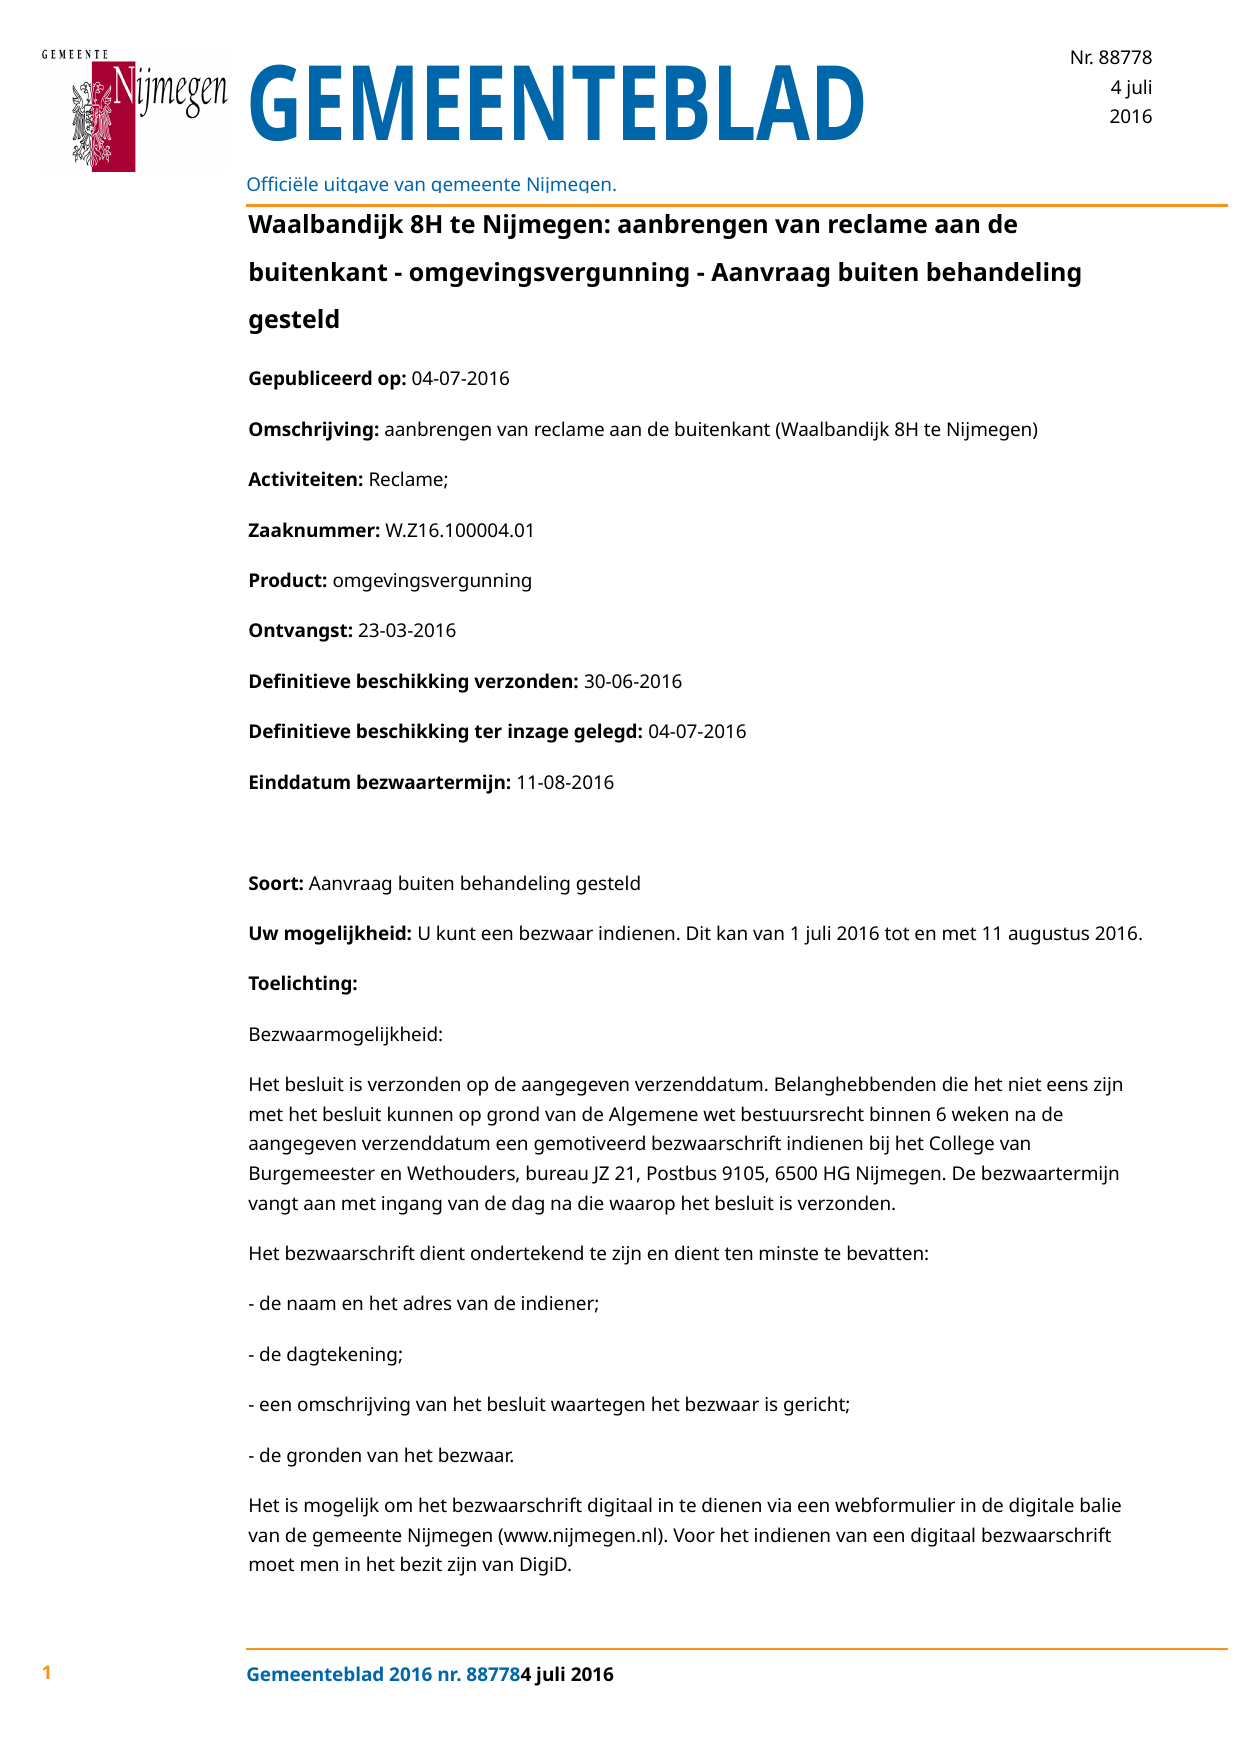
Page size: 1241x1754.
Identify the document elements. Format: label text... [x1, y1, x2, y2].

text Gepubliceerd op: 04-07-2016 [248, 366, 1152, 391]
text - de dagtekening; [248, 1341, 1152, 1367]
text Product: omgevingsvergunning [248, 567, 1152, 593]
text Bezwaarmogelijkheid: [248, 1021, 1152, 1047]
text Het is mogelijk om het bezwaarschrift digitaal in te dienen via een webformulier in de digitale balie van de gemeente Nijmegen (www.nijmegen.nl). Voor het indienen van een digitaal bezwaarschrift moet men in het bezit zijn van DigiD. [248, 1492, 1152, 1577]
text Waalbandijk 8H te Nijmegen: aanbrengen van reclame aan de buitenkant - omgevingsvergunning - Aanvraag buiten behandeling gesteld [248, 207, 1152, 336]
text - de gronden van het bezwaar. [248, 1442, 1152, 1467]
text Definitieve beschikking verzonden: 30-06-2016 [248, 668, 1152, 694]
text Het besluit is verzonden op de aangegeven verzenddatum. Belanghebbenden die het niet eens zijn met het besluit kunnen op grond van de Algemene wet bestuursrecht binnen 6 weken na de aangegeven verzenddatum een gemotiveerd bezwaarschrift indienen bij het College van Burgemeester en Wethouders, bureau JZ 21, Postbus 9105, 6500 HG Nijmegen. De bezwaartermijn vangt aan met ingang van de dag na die waarop het besluit is verzonden. [248, 1071, 1152, 1215]
text Uw mogelijkheid: U kunt een bezwaar indienen. Dit kan van 1 juli 2016 tot en met 11 augustus 2016. [248, 920, 1152, 946]
picture [41, 47, 231, 172]
text Het bezwaarschrift dient ondertekend te zijn en dient ten minste te bevatten: [248, 1240, 1152, 1266]
text Activiteiten: Reclame; [248, 466, 1152, 492]
text Definitieve beschikking ter inzage gelegd: 04-07-2016 [248, 718, 1152, 744]
text - de naam en het adres van de indiener; [248, 1291, 1152, 1316]
text Soort: Aanvraag buiten behandeling gesteld [248, 870, 1152, 895]
text - een omschrijving van het besluit waartegen het bezwaar is gericht; [248, 1391, 1152, 1417]
text Einddatum bezwaartermijn: 11-08-2016 [248, 769, 1152, 794]
text Ontvangst: 23-03-2016 [248, 618, 1152, 643]
text Zaaknummer: W.Z16.100004.01 [248, 517, 1152, 542]
text Toelichting: [248, 971, 1152, 996]
text Omschrijving: aanbrengen van reclame aan de buitenkant (Waalbandijk 8H te Nijmegen) [248, 416, 1152, 442]
